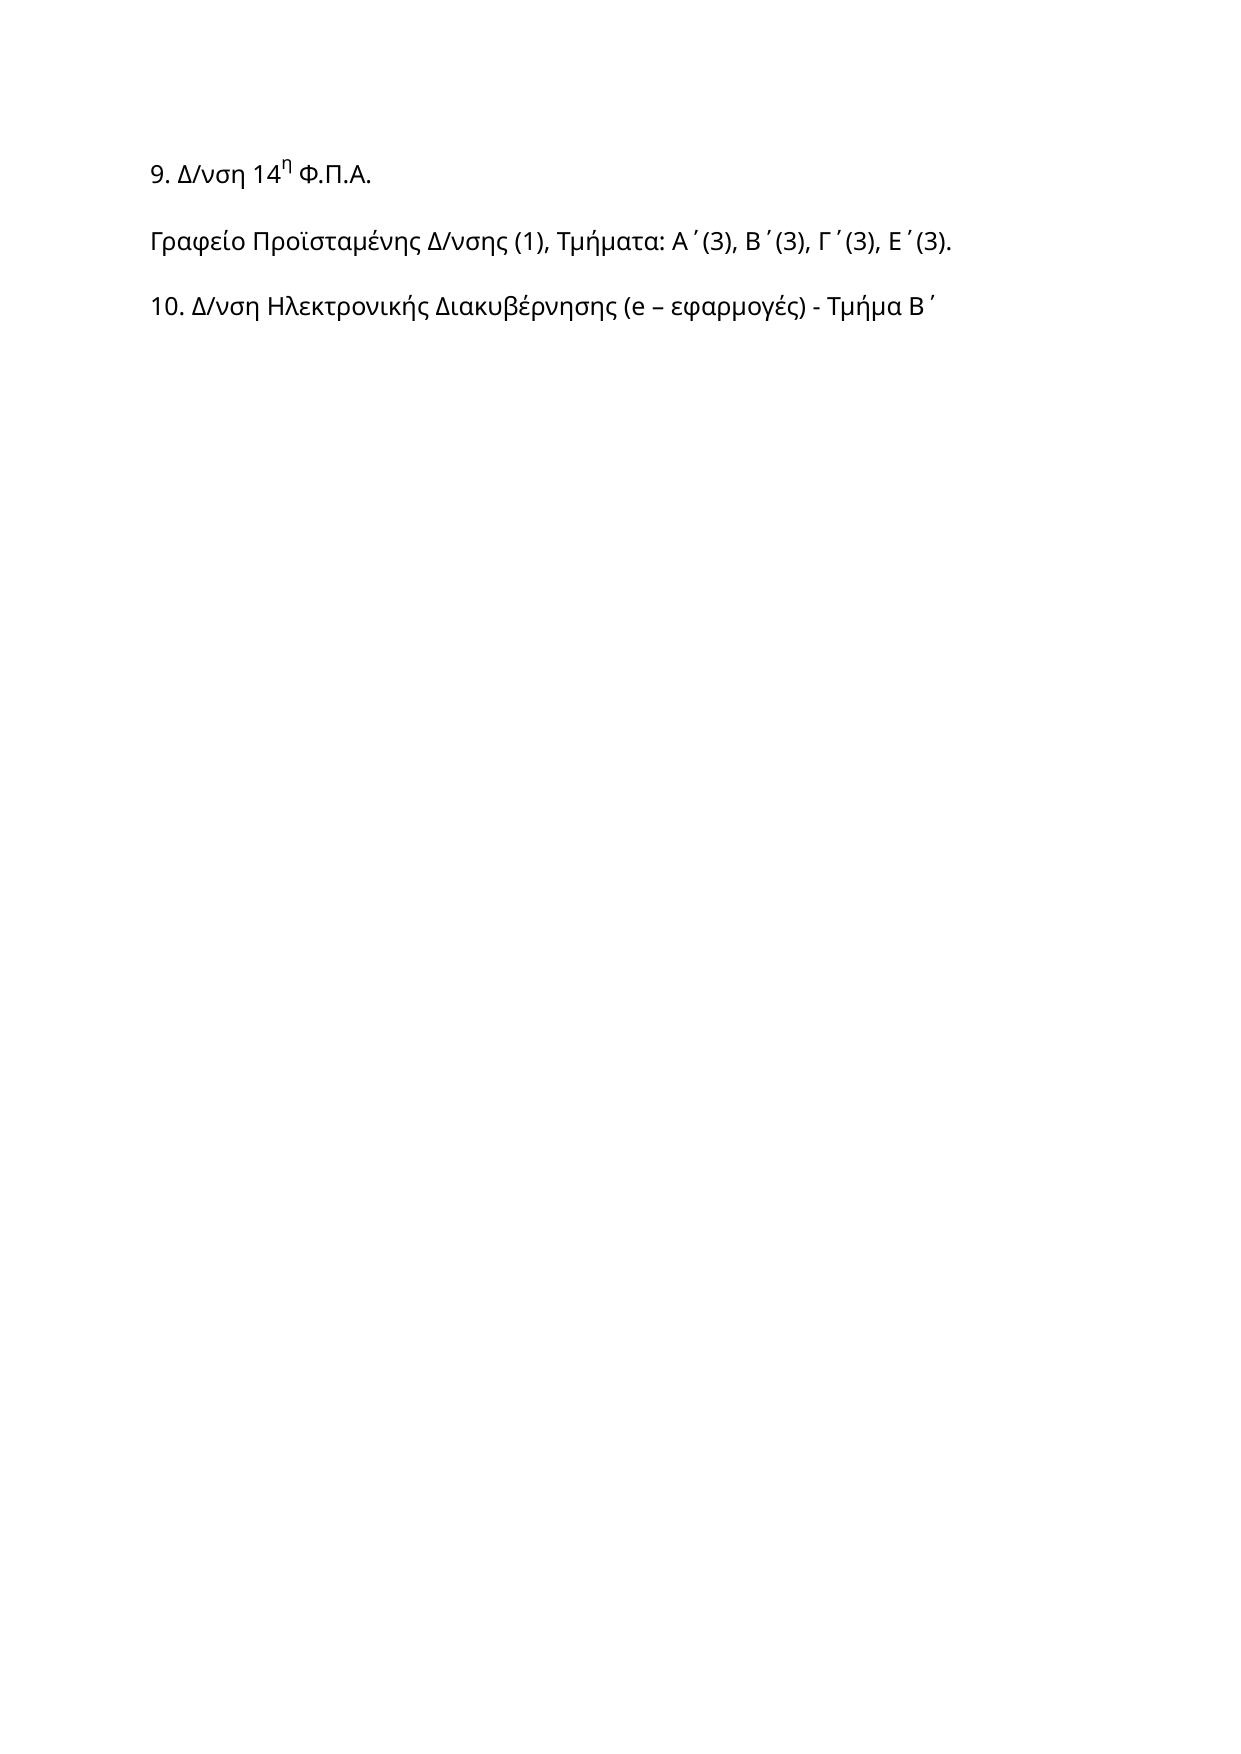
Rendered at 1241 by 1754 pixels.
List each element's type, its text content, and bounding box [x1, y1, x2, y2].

text 10. Δ/νση Ηλεκτρονικής Διακυβέρνησης (e – εφαρμογές) - Τμήμα Β΄ [150, 288, 1090, 322]
text 9. Δ/νση 14η Φ.Π.Α. [150, 150, 1090, 193]
text Γραφείο Προϊσταμένης Δ/νσης (1), Τμήματα: Α΄(3), Β΄(3), Γ΄(3), Ε΄(3). [150, 224, 1090, 258]
